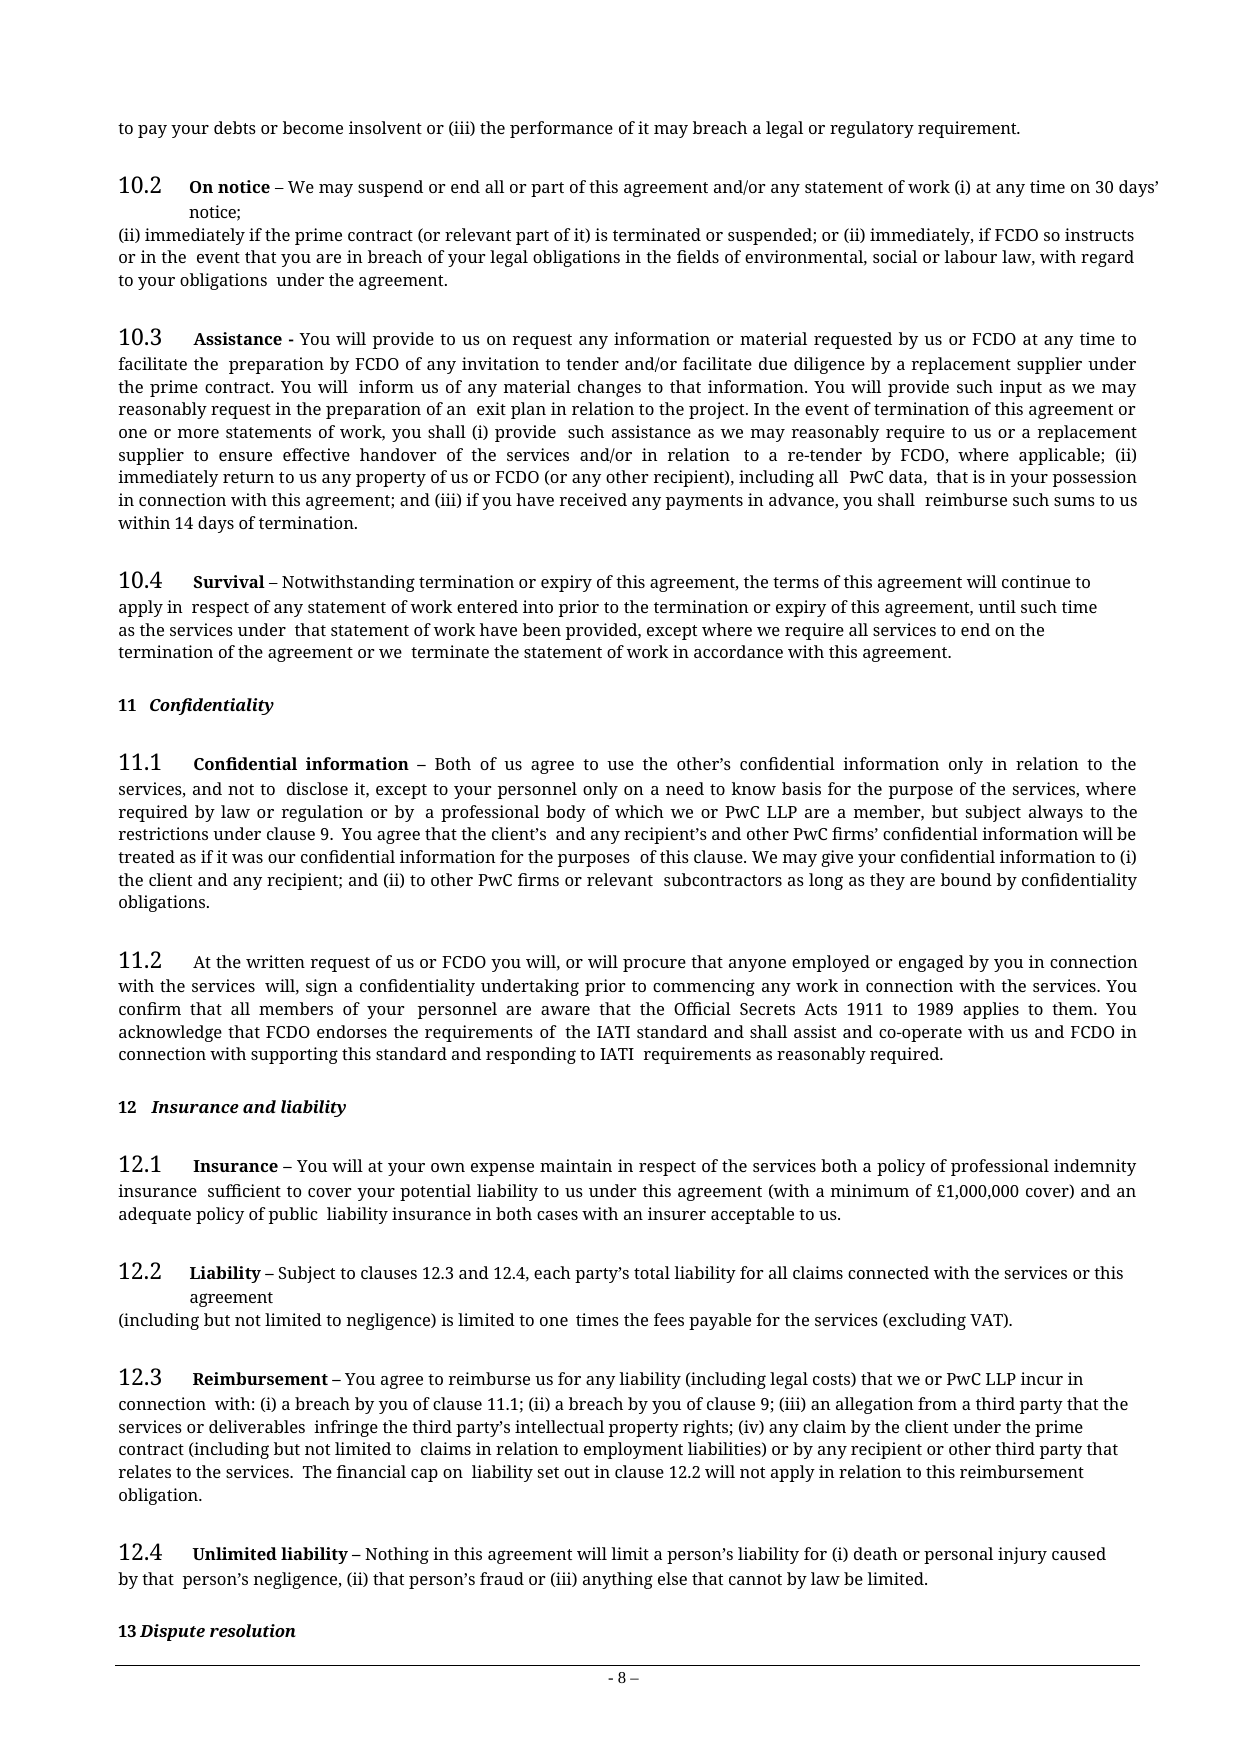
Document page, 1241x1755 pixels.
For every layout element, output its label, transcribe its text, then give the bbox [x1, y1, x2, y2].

text (ii) immediately if the prime contract (or relevant part of it) is terminated or suspended; or (ii) immediately, if FCDO so instructs or in the event that you are in breach of your legal obligations in the fields of environmental, social or labour law, with regard to your obligations under the agreement. [118, 223, 1137, 291]
list Survival – Notwithstanding termination or expiry of this agreement, the terms of this agreement will continue to apply in respect of any statement of work entered into prior to the termination or expiry of this agreement, until such time as the services under that statement of work have been provided, except where we require all services to end on the termination of the agreement or we terminate the statement of work in accordance with this agreement. [118, 564, 1109, 663]
list Reimbursement – You agree to reimburse us for any liability (including legal costs) that we or PwC LLP incur in connection with: (i) a breach by you of clause 11.1; (ii) a breach by you of clause 9; (iii) an allegation from a third party that the services or deliverables infringe the third party’s intellectual property rights; (iv) any claim by the client under the prime contract (including but not limited to claims in relation to employment liabilities) or by any recipient or other third party that relates to the services. The financial cap on liability set out in clause 12.2 will not apply in relation to this reimbursement obligation. [118, 1361, 1132, 1506]
list Assistance - You will provide to us on request any information or material requested by us or FCDO at any time to facilitate the preparation by FCDO of any invitation to tender and/or facilitate due diligence by a replacement supplier under the prime contract. You will inform us of any material changes to that information. You will provide such input as we may reasonably request in the preparation of an exit plan in relation to the project. In the event of termination of this agreement or one or more statements of work, you shall (i) provide such assistance as we may reasonably require to us or a replacement supplier to ensure effective handover of the services and/or in relation to a re-tender by FCDO, where applicable; (ii) immediately return to us any property of us or FCDO (or any other recipient), including all PwC data, that is in your possession in connection with this agreement; and (iii) if you have received any payments in advance, you shall reimburse such sums to us within 14 days of termination. [118, 321, 1138, 534]
subtitle Insurance and liability [118, 1096, 1159, 1118]
list Confidential information – Both of us agree to use the other’s confidential information only in relation to the services, and not to disclose it, except to your personnel only on a need to know basis for the purpose of the services, where required by law or regulation or by a professional body of which we or PwC LLP are a member, but subject always to the restrictions under clause 9. You agree that the client’s and any recipient’s and other PwC firms’ confidential information will be treated as if it was our confidential information for the purposes of this clause. We may give your confidential information to (i) the client and any recipient; and (ii) to other PwC firms or relevant subcontractors as long as they are bound by confidentiality obligations. [118, 746, 1138, 914]
list On notice – We may suspend or end all or part of this agreement and/or any statement of work (i) at any time on 30 days’ notice; [118, 169, 1159, 223]
subtitle Dispute resolution [118, 1620, 1159, 1643]
subtitle Confidentiality [118, 693, 1159, 716]
list Liability – Subject to clauses 12.3 and 12.4, each party’s total liability for all claims connected with the services or this agreement [118, 1255, 1159, 1309]
list At the written request of us or FCDO you will, or will procure that anyone employed or engaged by you in connection with the services will, sign a confidentiality undertaking prior to commencing any work in connection with the services. You confirm that all members of your personnel are aware that the Official Secrets Acts 1911 to 1989 applies to them. You acknowledge that FCDO endorses the requirements of the IATI standard and shall assist and co-operate with us and FCDO in connection with supporting this standard and responding to IATI requirements as reasonably required. [118, 943, 1138, 1066]
list Unlimited liability – Nothing in this agreement will limit a person’s liability for (i) death or personal injury caused by that person’s negligence, (ii) that person’s fraud or (iii) anything else that cannot by law be limited. [118, 1536, 1108, 1590]
text to pay your debts or become insolvent or (iii) the performance of it may breach a legal or regulatory requirement. [118, 117, 1159, 139]
text (including but not limited to negligence) is limited to one times the fees payable for the services (excluding VAT). [118, 1309, 1159, 1332]
list Insurance – You will at your own expense maintain in respect of the services both a policy of professional indemnity insurance sufficient to cover your potential liability to us under this agreement (with a minimum of £1,000,000 cover) and an adequate policy of public liability insurance in both cases with an insurer acceptable to us. [118, 1148, 1138, 1225]
